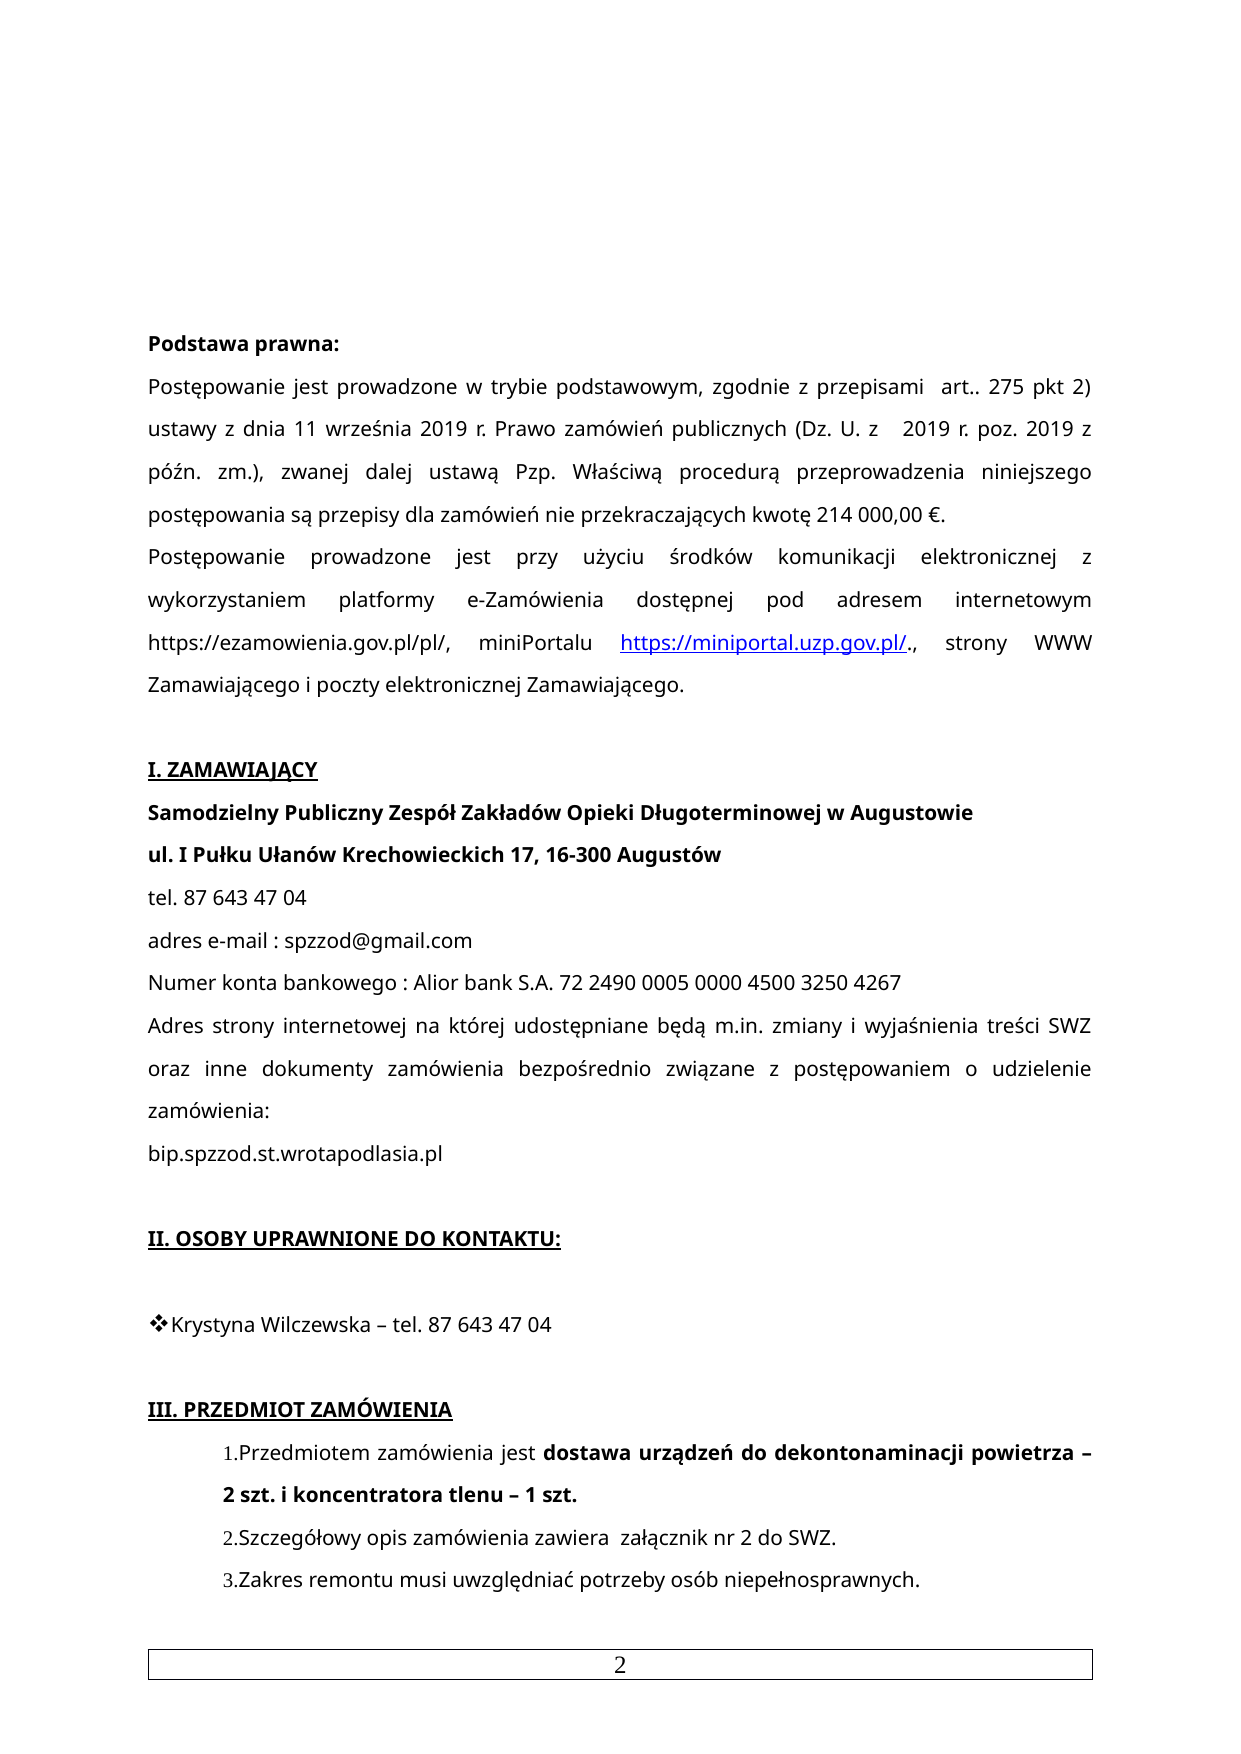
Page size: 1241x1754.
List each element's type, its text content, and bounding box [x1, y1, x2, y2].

list Szczegółowy opis zamówienia zawiera załącznik nr 2 do SWZ. [223, 1523, 1093, 1551]
text Numer konta bankowego : Alior bank S.A. 72 2490 0005 0000 4500 3250 4267 [148, 968, 1093, 997]
text Samodzielny Publiczny Zespół Zakładów Opieki Długoterminowej w Augustowie [148, 798, 1093, 826]
text II. OSOBY UPRAWNIONE DO KONTAKTU: [148, 1224, 1093, 1252]
text Postępowanie jest prowadzone w trybie podstawowym, zgodnie z przepisami art.. 275 pkt 2) ustawy z dnia 11 września 2019 r. Prawo zamówień publicznych (Dz. U. z 2019 r. poz. 2019 z późn. zm.), zwanej dalej ustawą Pzp. Właściwą procedurą przeprowadzenia niniejszego postępowania są przepisy dla zamówień nie przekraczających kwotę 214 000,00 €. [148, 372, 1093, 528]
text tel. 87 643 47 04 [148, 883, 1093, 912]
text bip.spzzod.st.wrotapodlasia.pl [148, 1139, 1093, 1167]
list Przedmiotem zamówienia jest dostawa urządzeń do dekontonaminacji powietrza – 2 szt. i koncentratora tlenu – 1 szt. [223, 1438, 1093, 1509]
text adres e-mail : spzzod@gmail.com [148, 926, 1093, 954]
text III. PRZEDMIOT ZAMÓWIENIA [148, 1395, 1093, 1423]
text I. ZAMAWIAJĄCY [148, 755, 1093, 784]
text Adres strony internetowej na której udostępniane będą m.in. zmiany i wyjaśnienia treści SWZ oraz inne dokumenty zamówienia bezpośrednio związane z postępowaniem o udzielenie zamówienia: [148, 1011, 1093, 1125]
text Postępowanie prowadzone jest przy użyciu środków komunikacji elektronicznej z wykorzystaniem platformy e-Zamówienia dostępnej pod adresem internetowym https://ezamowienia.gov.pl/pl/, miniPortalu https://miniportal.uzp.gov.pl/., strony WWW Zamawiającego i poczty elektronicznej Zamawiającego. [148, 542, 1093, 699]
text ul. I Pułku Ułanów Krechowieckich 17, 16-300 Augustów [148, 841, 1093, 869]
text Podstawa prawna: [148, 329, 1093, 358]
list Krystyna Wilczewska – tel. 87 643 47 04 [148, 1310, 1093, 1338]
list Zakres remontu musi uwzględniać potrzeby osób niepełnosprawnych. [223, 1565, 1093, 1594]
